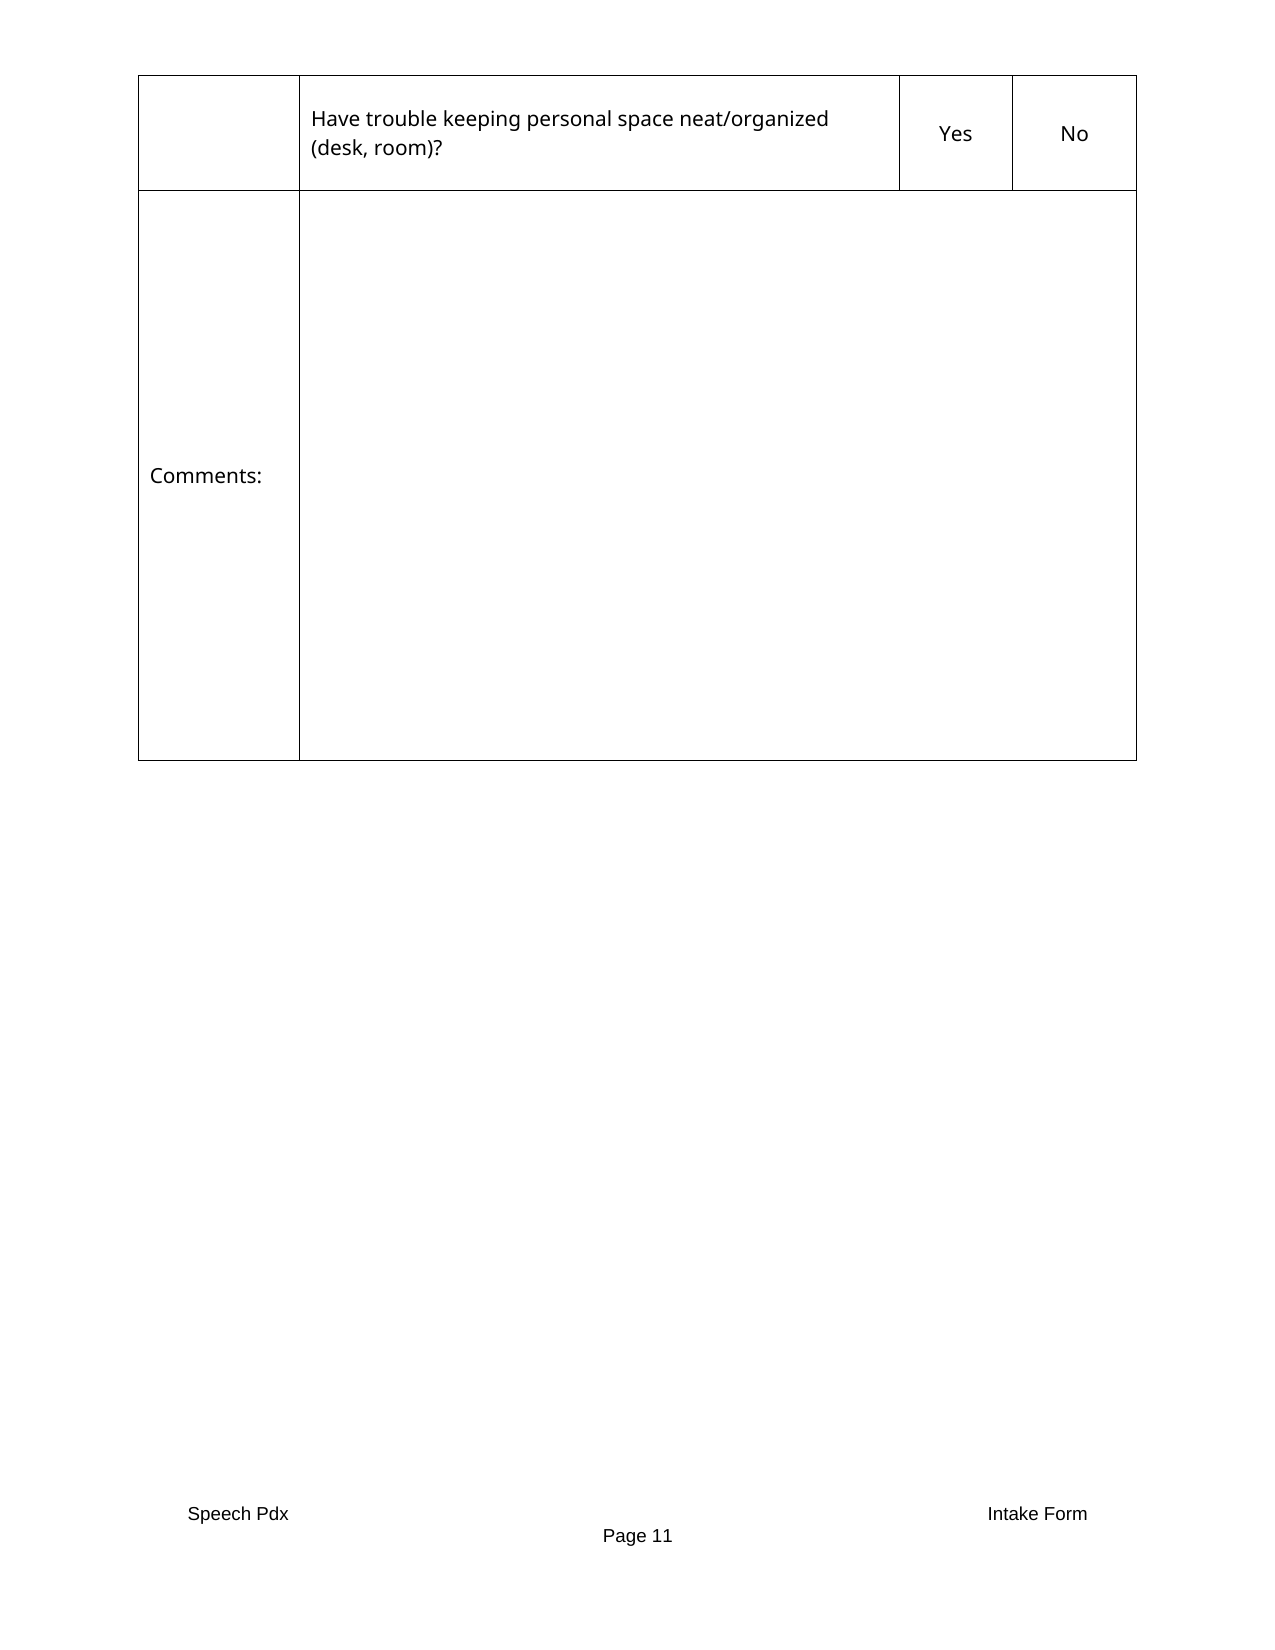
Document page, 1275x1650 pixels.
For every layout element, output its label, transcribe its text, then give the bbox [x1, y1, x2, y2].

table_cell [300, 191, 1136, 759]
table_header [139, 76, 299, 190]
table_cell Yes [900, 76, 1012, 190]
table_cell Comments: [139, 191, 299, 759]
table_cell Have trouble keeping personal space neat/organized (desk, room)? [300, 76, 899, 190]
table_cell No [1013, 76, 1136, 190]
